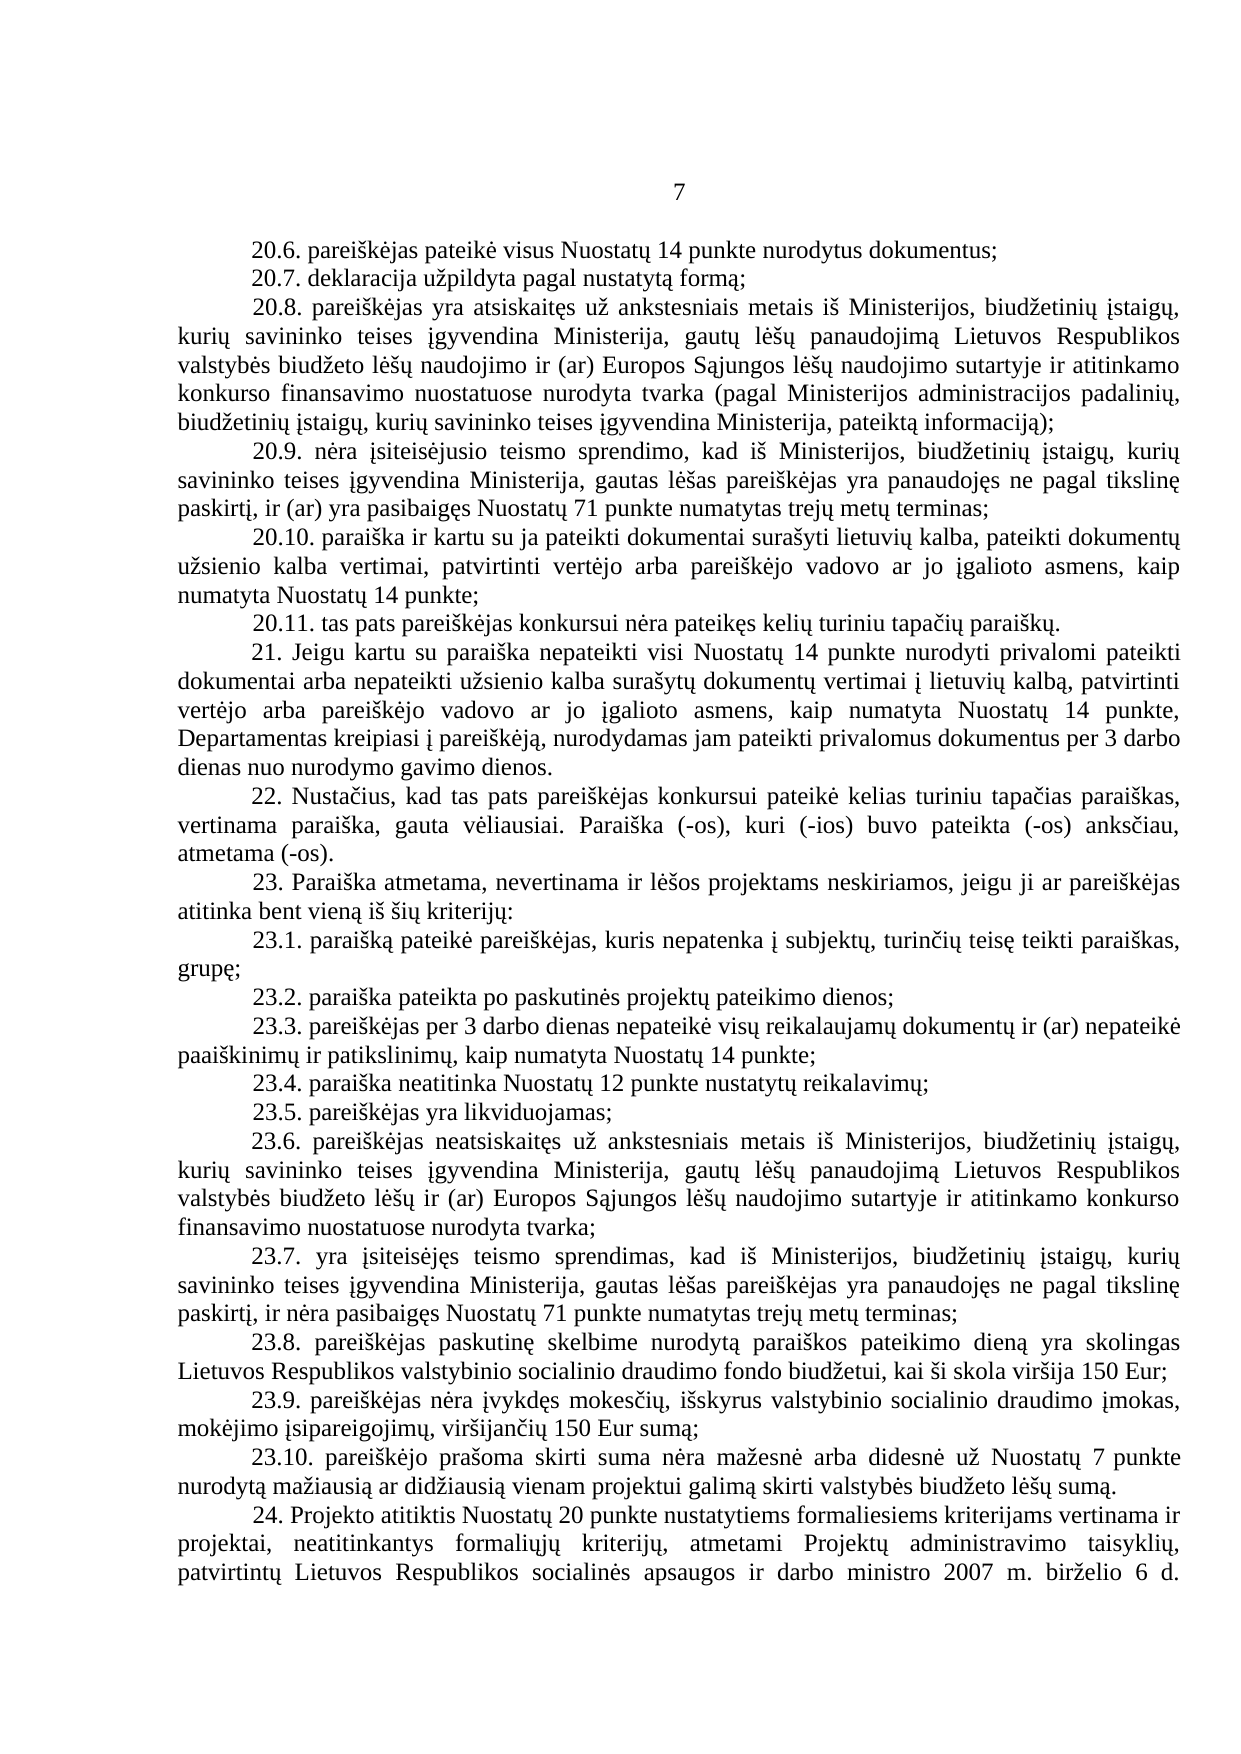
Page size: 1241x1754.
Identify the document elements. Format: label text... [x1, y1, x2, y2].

text 23.3. pareiškėjas per 3 darbo dienas nepateikė visų reikalaujamų dokumentų ir (ar) nepateikė paaiškinimų ir patikslinimų, kaip numatyta Nuostatų 14 punkte; [177, 1011, 1181, 1068]
text 21. Jeigu kartu su paraiška nepateikti visi Nuostatų 14 punkte nurodyti privalomi pateikti dokumentai arba nepateikti užsienio kalba surašytų dokumentų vertimai į lietuvių kalbą, patvirtinti vertėjo arba pareiškėjo vadovo ar jo įgalioto asmens, kaip numatyta Nuostatų 14 punkte, Departamentas kreipiasi į pareiškėją, nurodydamas jam pateikti privalomus dokumentus per 3 darbo dienas nuo nurodymo gavimo dienos. [177, 637, 1181, 781]
text 20.11. tas pats pareiškėjas konkursui nėra pateikęs kelių turiniu tapačių paraiškų. [177, 608, 1181, 637]
text 22. Nustačius, kad tas pats pareiškėjas konkursui pateikė kelias turiniu tapačias paraiškas, vertinama paraiška, gauta vėliausiai. Paraiška (-os), kuri (-ios) buvo pateikta (-os) anksčiau, atmetama (-os). [177, 781, 1181, 867]
text 20.6. pareiškėjas pateikė visus Nuostatų 14 punkte nurodytus dokumentus; [177, 235, 1181, 263]
text 20.10. paraiška ir kartu su ja pateikti dokumentai surašyti lietuvių kalba, pateikti dokumentų užsienio kalba vertimai, patvirtinti vertėjo arba pareiškėjo vadovo ar jo įgalioto asmens, kaip numatyta Nuostatų 14 punkte; [177, 522, 1181, 608]
text 23.7. yra įsiteisėjęs teismo sprendimas, kad iš Ministerijos, biudžetinių įstaigų, kurių savininko teises įgyvendina Ministerija, gautas lėšas pareiškėjas yra panaudojęs ne pagal tikslinę paskirtį, ir nėra pasibaigęs Nuostatų 71 punkte numatytas trejų metų terminas; [177, 1241, 1181, 1327]
text 23.10. pareiškėjo prašoma skirti suma nėra mažesnė arba didesnė už Nuostatų 7 punkte nurodytą mažiausią ar didžiausią vienam projektui galimą skirti valstybės biudžeto lėšų sumą. [177, 1442, 1181, 1500]
text 24. Projekto atitiktis Nuostatų 20 punkte nustatytiems formaliesiems kriterijams vertinama ir projektai, neatitinkantys formaliųjų kriterijų, atmetami Projektų administravimo taisyklių, patvirtintų Lietuvos Respublikos socialinės apsaugos ir darbo ministro 2007 m. birželio 6 d. [177, 1500, 1181, 1586]
text 20.7. deklaracija užpildyta pagal nustatytą formą; [177, 263, 1181, 292]
text 23.1. paraišką pateikė pareiškėjas, kuris nepatenka į subjektų, turinčių teisę teikti paraiškas, grupę; [177, 925, 1181, 982]
text 23.5. pareiškėjas yra likviduojamas; [177, 1097, 1181, 1126]
text 23.6. pareiškėjas neatsiskaitęs už ankstesniais metais iš Ministerijos, biudžetinių įstaigų, kurių savininko teises įgyvendina Ministerija, gautų lėšų panaudojimą Lietuvos Respublikos valstybės biudžeto lėšų ir (ar) Europos Sąjungos lėšų naudojimo sutartyje ir atitinkamo konkurso finansavimo nuostatuose nurodyta tvarka; [177, 1126, 1181, 1241]
text 23.9. pareiškėjas nėra įvykdęs mokesčių, išskyrus valstybinio socialinio draudimo įmokas, mokėjimo įsipareigojimų, viršijančių 150 Eur sumą; [177, 1385, 1181, 1442]
text 23.4. paraiška neatitinka Nuostatų 12 punkte nustatytų reikalavimų; [177, 1068, 1181, 1097]
text 23.2. paraiška pateikta po paskutinės projektų pateikimo dienos; [177, 982, 1181, 1011]
text 23. Paraiška atmetama, nevertinama ir lėšos projektams neskiriamos, jeigu ji ar pareiškėjas atitinka bent vieną iš šių kriterijų: [177, 867, 1181, 925]
text 23.8. pareiškėjas paskutinę skelbime nurodytą paraiškos pateikimo dieną yra skolingas Lietuvos Respublikos valstybinio socialinio draudimo fondo biudžetui, kai ši skola viršija 150 Eur; [177, 1327, 1181, 1385]
text 20.8. pareiškėjas yra atsiskaitęs už ankstesniais metais iš Ministerijos, biudžetinių įstaigų, kurių savininko teises įgyvendina Ministerija, gautų lėšų panaudojimą Lietuvos Respublikos valstybės biudžeto lėšų naudojimo ir (ar) Europos Sąjungos lėšų naudojimo sutartyje ir atitinkamo konkurso finansavimo nuostatuose nurodyta tvarka (pagal Ministerijos administracijos padalinių, biudžetinių įstaigų, kurių savininko teises įgyvendina Ministerija, pateiktą informaciją); [177, 292, 1181, 436]
text 20.9. nėra įsiteisėjusio teismo sprendimo, kad iš Ministerijos, biudžetinių įstaigų, kurių savininko teises įgyvendina Ministerija, gautas lėšas pareiškėjas yra panaudojęs ne pagal tikslinę paskirtį, ir (ar) yra pasibaigęs Nuostatų 71 punkte numatytas trejų metų terminas; [177, 436, 1181, 522]
